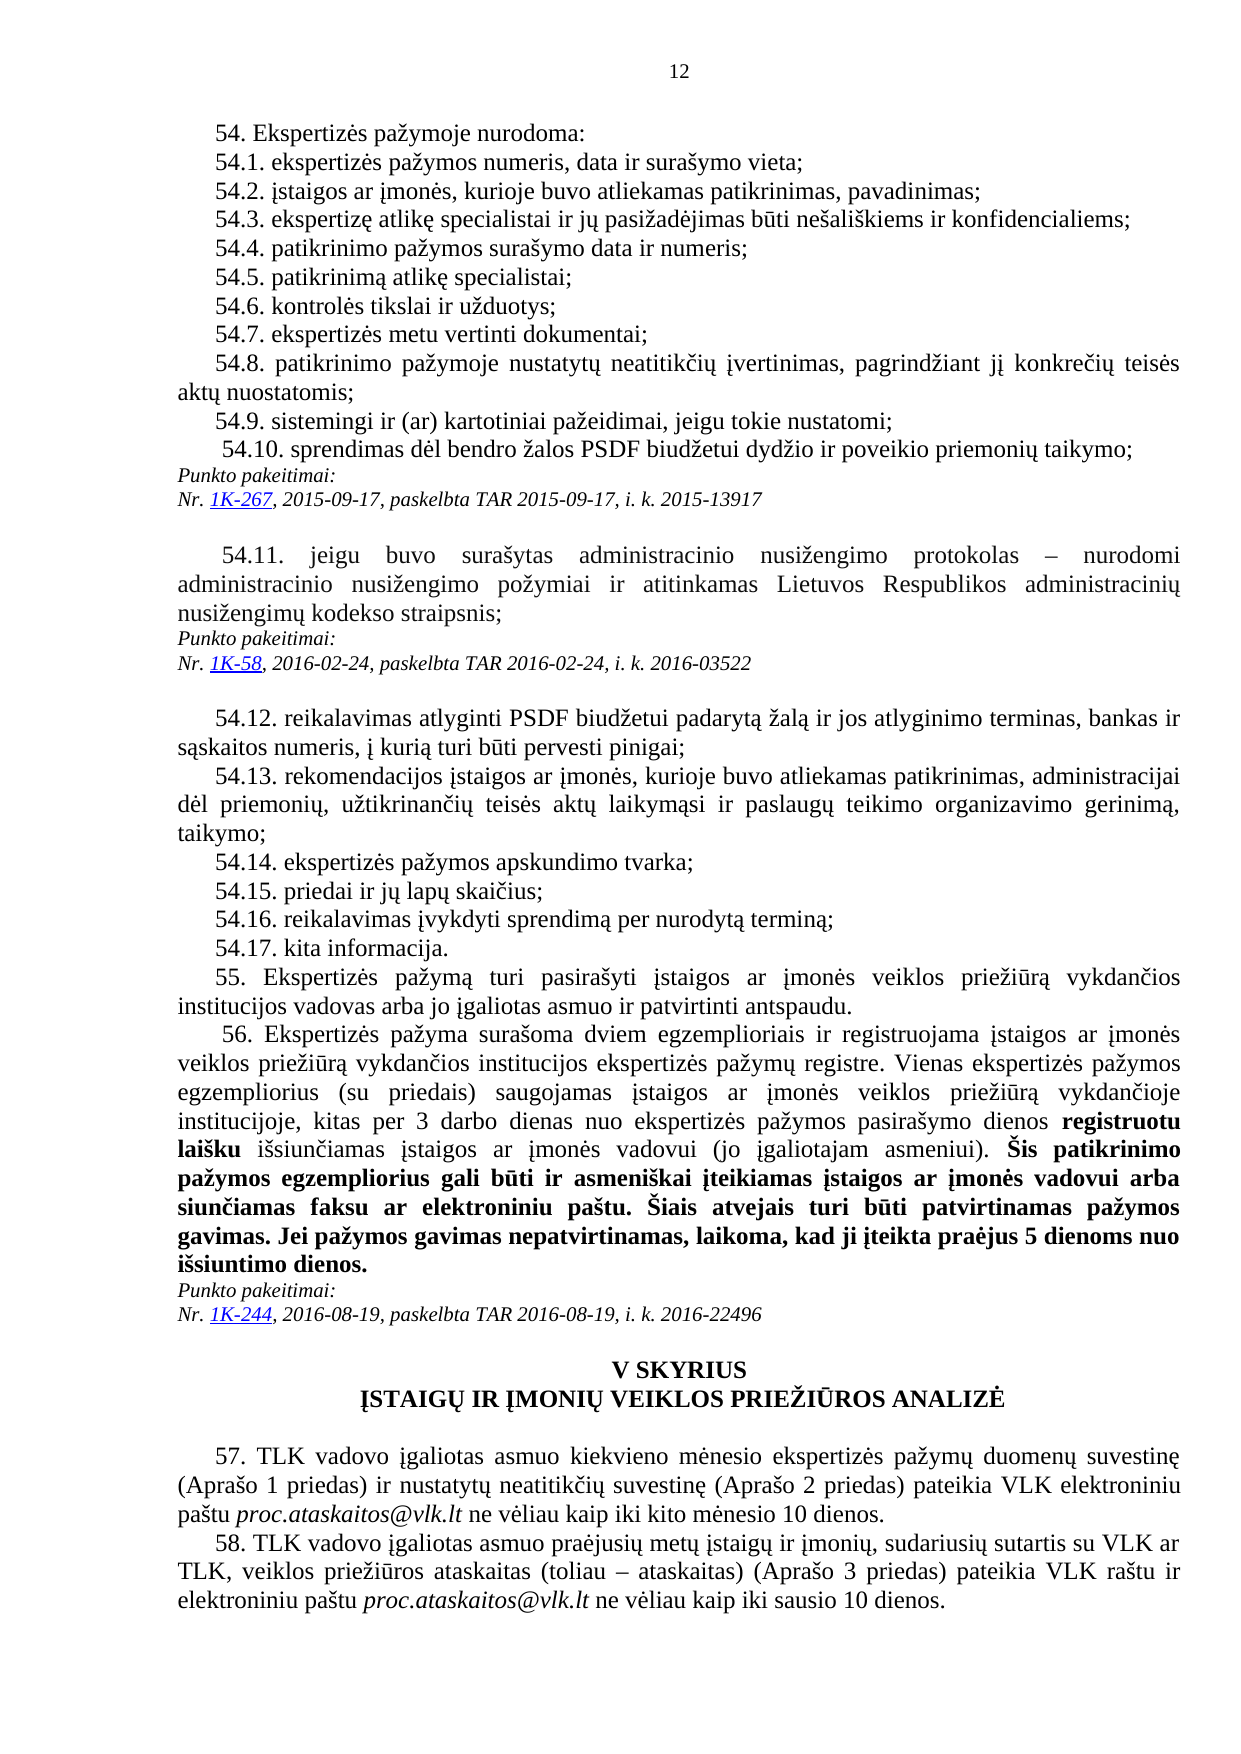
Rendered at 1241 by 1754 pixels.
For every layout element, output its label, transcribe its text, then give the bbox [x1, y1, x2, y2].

text 54.4. patikrinimo pažymos surašymo data ir numeris; [177, 233, 1181, 262]
text 54.12. reikalavimas atlyginti PSDF biudžetui padarytą žalą ir jos atlyginimo terminas, bankas ir sąskaitos numeris, į kurią turi būti pervesti pinigai; [177, 703, 1181, 761]
text 55. Ekspertizės pažymą turi pasirašyti įstaigos ar įmonės veiklos priežiūrą vykdančios institucijos vadovas arba jo įgaliotas asmuo ir patvirtinti antspaudu. [177, 962, 1181, 1019]
text V SKYRIUS [177, 1355, 1181, 1384]
text 54.1. ekspertizės pažymos numeris, data ir surašymo vieta; [177, 147, 1181, 176]
text 56. Ekspertizės pažyma surašoma dviem egzemplioriais ir registruojama įstaigos ar įmonės veiklos priežiūrą vykdančios institucijos ekspertizės pažymų registre. Vienas ekspertizės pažymos egzempliorius (su priedais) saugojamas įstaigos ar įmonės veiklos priežiūrą vykdančioje institucijoje, kitas per 3 darbo dienas nuo ekspertizės pažymos pasirašymo dienos registruotu laišku išsiunčiamas įstaigos ar įmonės vadovui (jo įgaliotajam asmeniui). Šis patikrinimo pažymos egzempliorius gali būti ir asmeniškai įteikiamas įstaigos ar įmonės vadovui arba siunčiamas faksu ar elektroniniu paštu. Šiais atvejais turi būti patvirtinamas pažymos gavimas. Jei pažymos gavimas nepatvirtinamas, laikoma, kad ji įteikta praėjus 5 dienoms nuo išsiuntimo dienos. [177, 1019, 1181, 1278]
text Punkto pakeitimai: [177, 626, 1181, 650]
text Nr. 1K-244, 2016-08-19, paskelbta TAR 2016-08-19, i. k. 2016-22496 [177, 1302, 1181, 1326]
text Punkto pakeitimai: [177, 463, 1181, 487]
text 54.6. kontrolės tikslai ir užduotys; [177, 291, 1181, 319]
text 57. TLK vadovo įgaliotas asmuo kiekvieno mėnesio ekspertizės pažymų duomenų suvestinę (Aprašo 1 priedas) ir nustatytų neatitikčių suvestinę (Aprašo 2 priedas) pateikia VLK elektroniniu paštu proc.ataskaitos@vlk.lt ne vėliau kaip iki kito mėnesio 10 dienos. [177, 1441, 1181, 1528]
text 54.15. priedai ir jų lapų skaičius; [177, 876, 1181, 904]
text 54.8. patikrinimo pažymoje nustatytų neatitikčių įvertinimas, pagrindžiant jį konkrečių teisės aktų nuostatomis; [177, 348, 1181, 406]
text 54.5. patikrinimą atlikę specialistai; [177, 262, 1181, 291]
text 54.11. jeigu buvo surašytas administracinio nusižengimo protokolas – nurodomi administracinio nusižengimo požymiai ir atitinkamas Lietuvos Respublikos administracinių nusižengimų kodekso straipsnis; [177, 540, 1181, 626]
text 58. TLK vadovo įgaliotas asmuo praėjusių metų įstaigų ir įmonių, sudariusių sutartis su VLK ar TLK, veiklos priežiūros ataskaitas (toliau – ataskaitas) (Aprašo 3 priedas) pateikia VLK raštu ir elektroniniu paštu proc.ataskaitos@vlk.lt ne vėliau kaip iki sausio 10 dienos. [177, 1528, 1181, 1614]
text 54.7. ekspertizės metu vertinti dokumentai; [177, 319, 1181, 348]
text 54.16. reikalavimas įvykdyti sprendimą per nurodytą terminą; [177, 904, 1181, 933]
text 54.9. sistemingi ir (ar) kartotiniai pažeidimai, jeigu tokie nustatomi; [177, 406, 1181, 434]
text ĮSTAIGŲ IR ĮMONIŲ VEIKLOS PRIEŽIŪROS ANALIZĖ [177, 1384, 1181, 1413]
text 54.10. sprendimas dėl bendro žalos PSDF biudžetui dydžio ir poveikio priemonių taikymo; [177, 434, 1181, 463]
text Nr. 1K-58, 2016-02-24, paskelbta TAR 2016-02-24, i. k. 2016-03522 [177, 650, 1181, 674]
text 54. Ekspertizės pažymoje nurodoma: [177, 118, 1181, 147]
text 54.2. įstaigos ar įmonės, kurioje buvo atliekamas patikrinimas, pavadinimas; [177, 176, 1181, 204]
text 54.13. rekomendacijos įstaigos ar įmonės, kurioje buvo atliekamas patikrinimas, administracijai dėl priemonių, užtikrinančių teisės aktų laikymąsi ir paslaugų teikimo organizavimo gerinimą, taikymo; [177, 761, 1181, 847]
text Nr. 1K-267, 2015-09-17, paskelbta TAR 2015-09-17, i. k. 2015-13917 [177, 487, 1181, 511]
text 54.3. ekspertizę atlikę specialistai ir jų pasižadėjimas būti nešališkiems ir konfidencialiems; [177, 204, 1181, 233]
text Punkto pakeitimai: [177, 1278, 1181, 1302]
text 54.17. kita informacija. [177, 933, 1181, 962]
text 54.14. ekspertizės pažymos apskundimo tvarka; [177, 847, 1181, 876]
